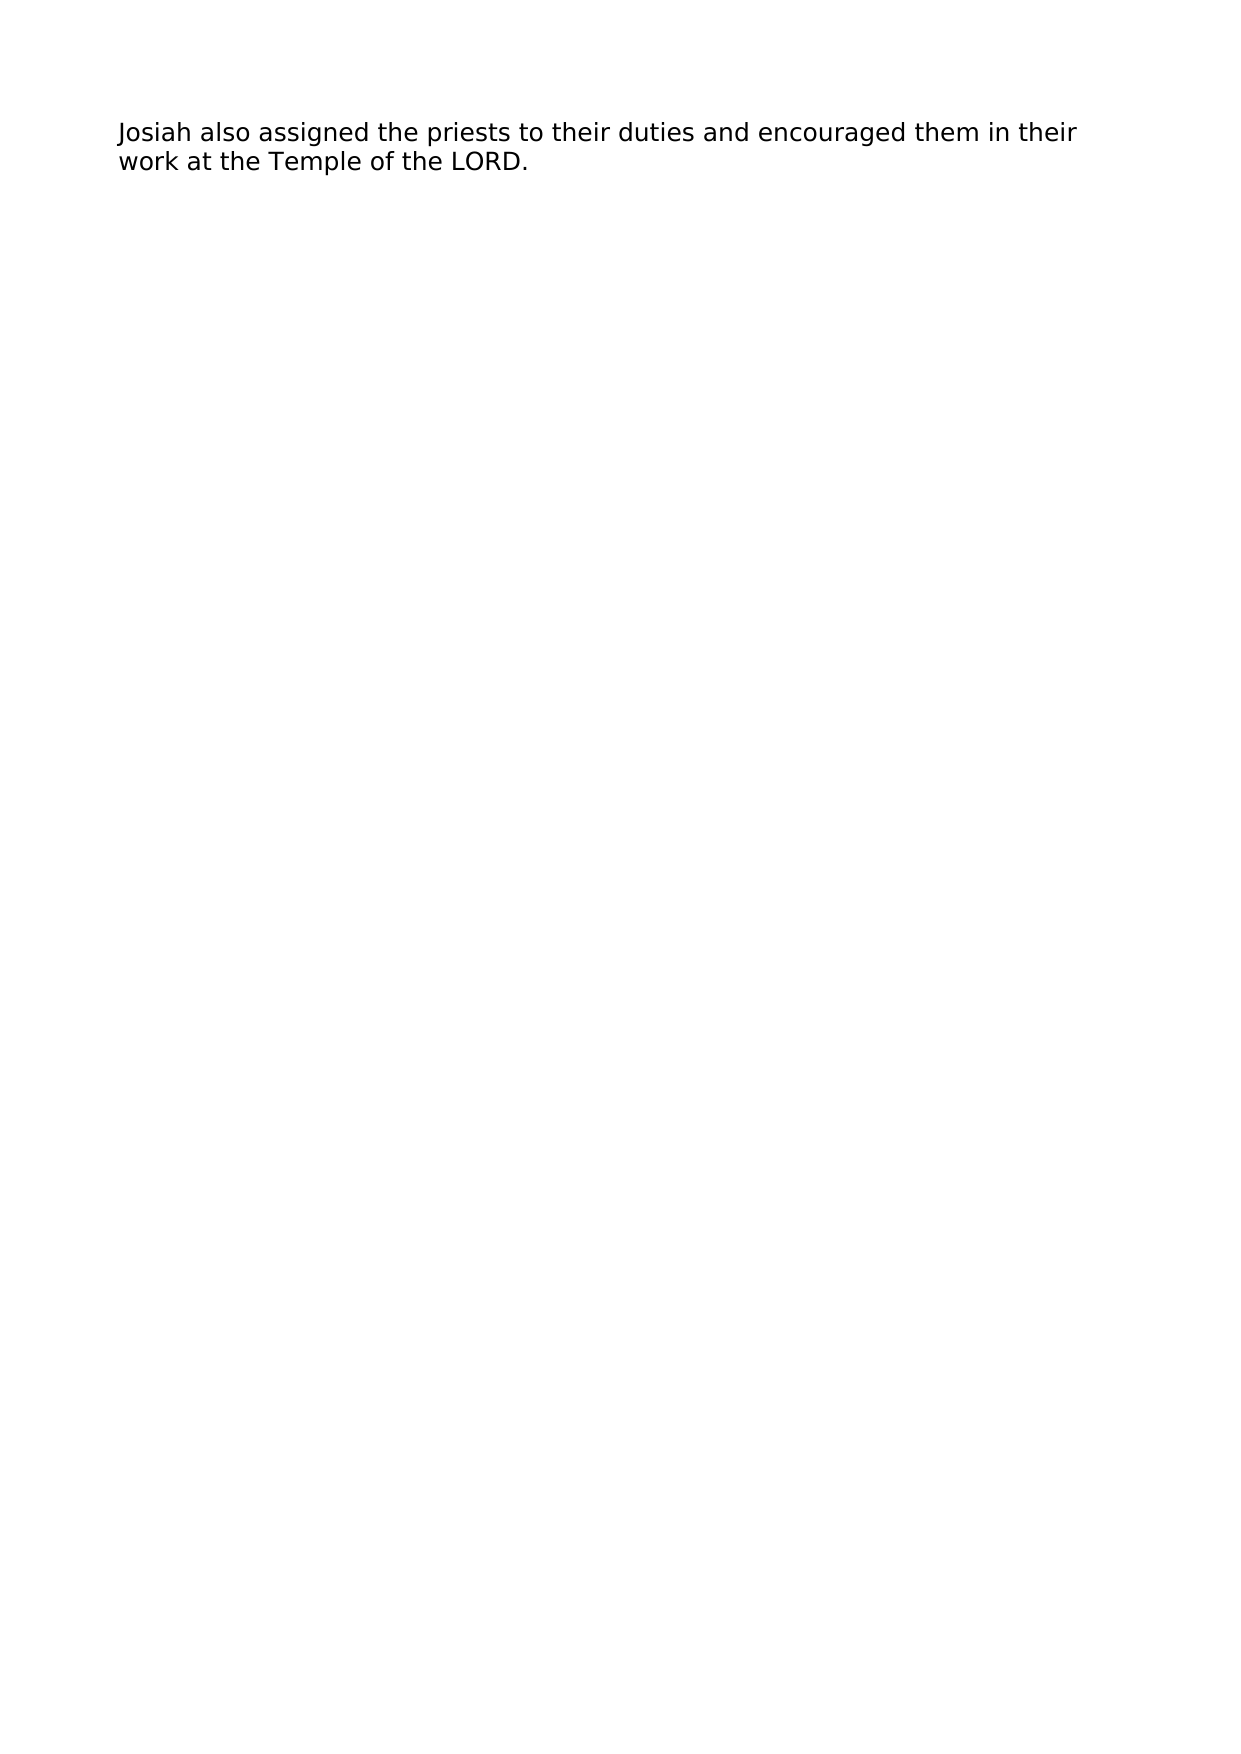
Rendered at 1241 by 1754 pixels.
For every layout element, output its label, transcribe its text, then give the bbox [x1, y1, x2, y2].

text Josiah also assigned the priests to their duties and encouraged them in their work at the Temple of the LORD. [118, 118, 1122, 176]
